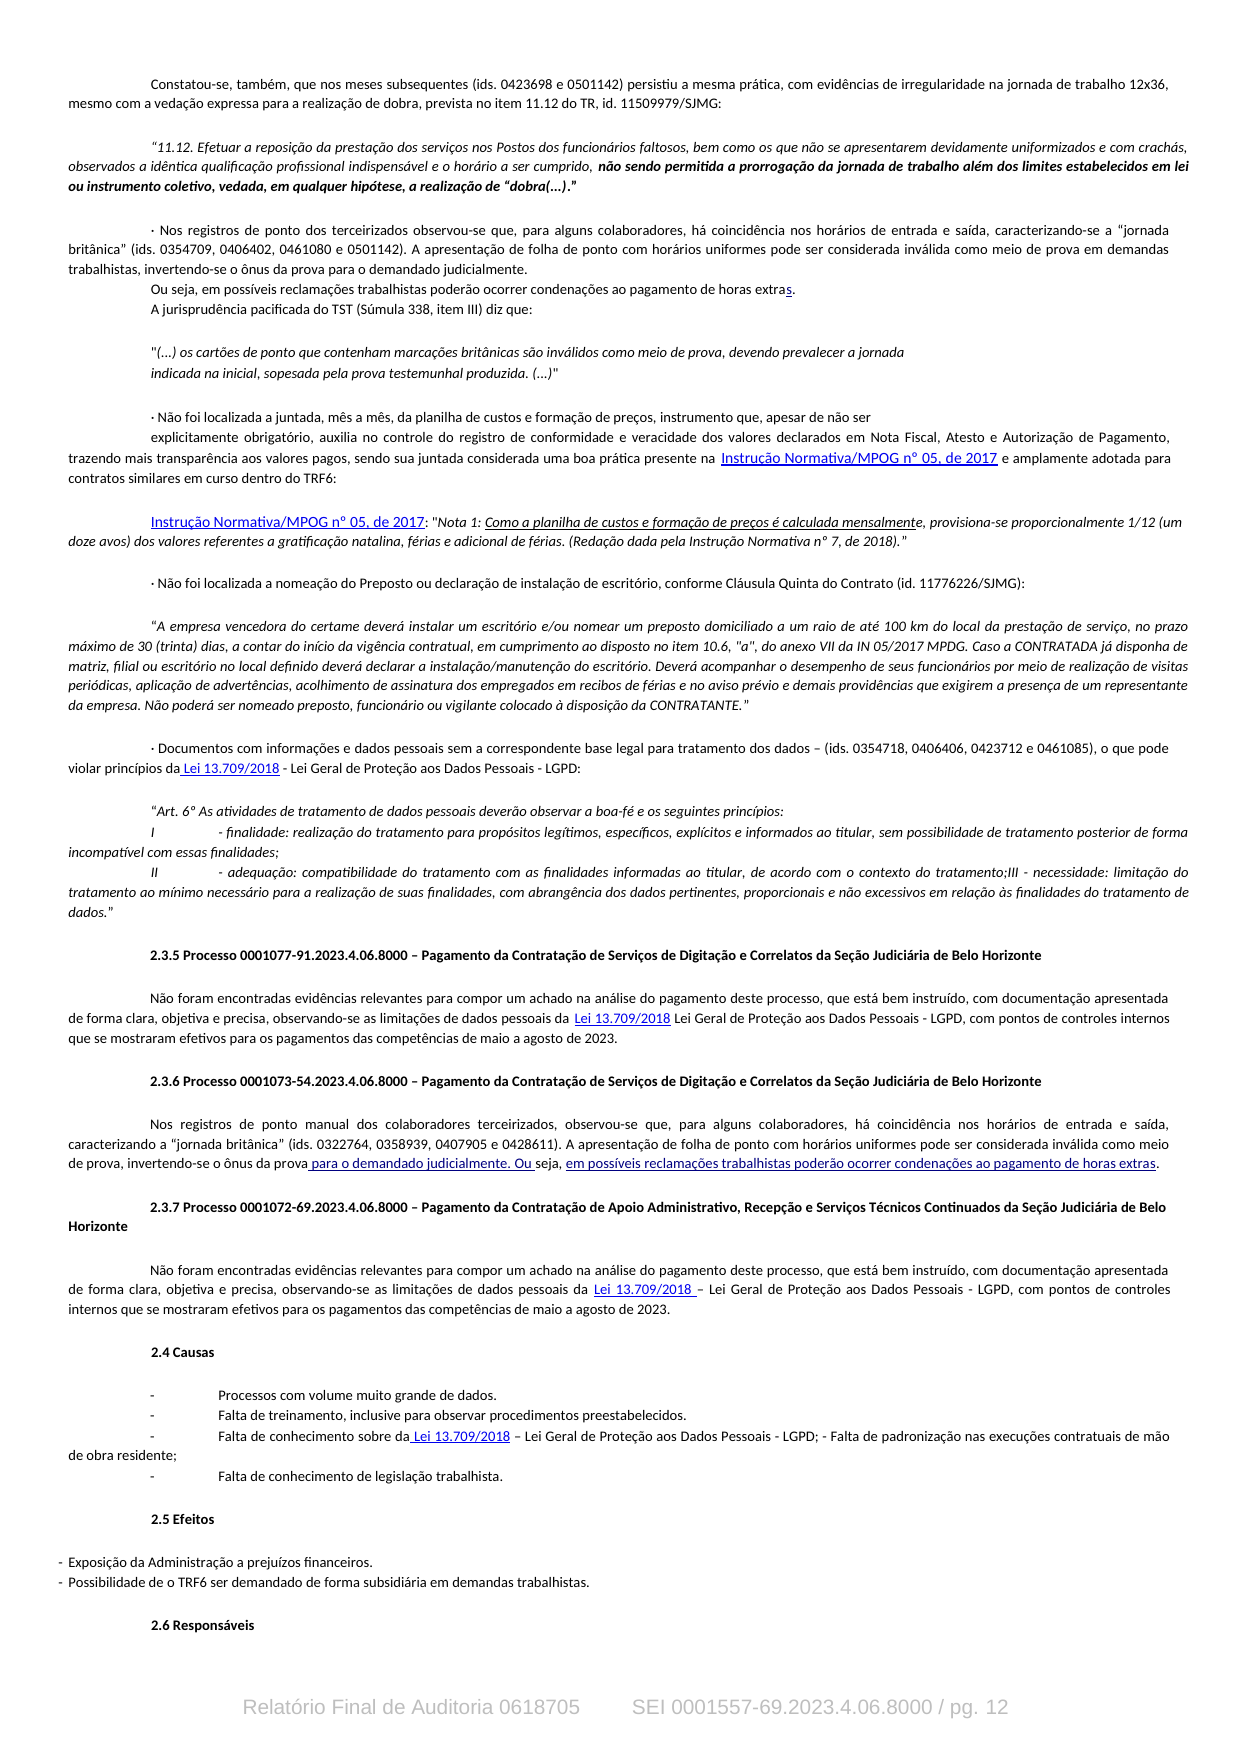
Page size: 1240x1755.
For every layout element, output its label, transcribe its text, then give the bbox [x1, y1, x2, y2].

subtitle 2.5 Efeitos [151, 1510, 1192, 1528]
text Não foram encontradas evidências relevantes para compor um achado na análise do pagamento deste processo, que está bem instruído, com documentação apresentada de forma clara, objetiva e precisa, observando-se as limitações de dados pessoais da Lei 13.709/2018 Lei Geral de Proteção aos Dados Pessoais - LGPD, com pontos de controles internos que se mostraram efetivos para os pagamentos das competências de maio a agosto de 2023. [68, 990, 1171, 1047]
text 2.3.7 Processo 0001072-69.2023.4.06.8000 – Pagamento da Contratação de Apoio Administrativo, Recepção e Serviços Técnicos Continuados da Seção Judiciária de Belo Horizonte [68, 1198, 1192, 1235]
text Não foram encontradas evidências relevantes para compor um achado na análise do pagamento deste processo, que está bem instruído, com documentação apresentada de forma clara, objetiva e precisa, observando-se as limitações de dados pessoais da Lei 13.709/2018 – Lei Geral de Proteção aos Dados Pessoais - LGPD, com pontos de controles internos que se mostraram efetivos para os pagamentos das competências de maio a agosto de 2023. [68, 1261, 1171, 1318]
text indicada na inicial, sopesada pela prova testemunhal produzida. (...)" [68, 364, 1192, 382]
text 2.3.6 Processo 0001073-54.2023.4.06.8000 – Pagamento da Contratação de Serviços de Digitação e Correlatos da Seção Judiciária de Belo Horizonte [68, 1072, 1192, 1090]
list Falta de treinamento, inclusive para observar procedimentos preestabelecidos. [68, 1407, 1171, 1424]
list - adequação: compatibilidade do tratamento com as finalidades informadas ao titular, de acordo com o contexto do tratamento;III - necessidade: limitação do tratamento ao mínimo necessário para a realização de suas finalidades, com abrangência dos dados pertinentes, proporcionais e não excessivos em relação às finalidades do tratamento de dados.” [68, 863, 1192, 921]
text · Não foi localizada a juntada, mês a mês, da planilha de custos e formação de preços, instrumento que, apesar de não ser [68, 408, 1171, 426]
text 2.3.5 Processo 0001077-91.2023.4.06.8000 – Pagamento da Contratação de Serviços de Digitação e Correlatos da Seção Judiciária de Belo Horizonte [68, 946, 1192, 964]
text A jurisprudência pacificada do TST (Súmula 338, item III) diz que: [68, 301, 1171, 318]
text Nos registros de ponto manual dos colaboradores terceirizados, observou-se que, para alguns colaboradores, há coincidência nos horários de entrada e saída, caracterizando a “jornada britânica” (ids. 0322764, 0358939, 0407905 e 0428611). A apresentação de folha de ponto com horários uniformes pode ser considerada inválida como meio de prova, invertendo-se o ônus da prova para o demandado judicialmente. Ou seja, em possíveis reclamações trabalhistas poderão ocorrer condenações ao pagamento de horas extras. [68, 1115, 1171, 1173]
text Ou seja, em possíveis reclamações trabalhistas poderão ocorrer condenações ao pagamento de horas extras. [68, 280, 1173, 298]
list Exposição da Administração a prejuízos financeiros. [58, 1553, 1171, 1571]
text “11.12. Efetuar a reposição da prestação dos serviços nos Postos dos funcionários faltosos, bem como os que não se apresentarem devidamente uniformizados e com crachás, observados a idêntica qualificação profissional indispensável e o horário a ser cumprido, não sendo permitida a prorrogação da jornada de trabalho além dos limites estabelecidos em lei ou instrumento coletivo, vedada, em qualquer hipótese, a realização de “dobra(...).” [68, 138, 1192, 195]
subtitle 2.6 Responsáveis [151, 1616, 1192, 1634]
text “Art. 6º As atividades de tratamento de dados pessoais deverão observar a boa-fé e os seguintes princípios: [68, 803, 1192, 820]
text Constatou-se, também, que nos meses subsequentes (ids. 0423698 e 0501142) persistiu a mesma prática, com evidências de irregularidade na jornada de trabalho 12x36, mesmo com a vedação expressa para a realização de dobra, prevista no item 11.12 do TR, id. 11509979/SJMG: [68, 75, 1171, 112]
list Falta de conhecimento de legislação trabalhista. [68, 1467, 1171, 1484]
text · Não foi localizada a nomeação do Preposto ou declaração de instalação de escritório, conforme Cláusula Quinta do Contrato (id. 11776226/SJMG): [68, 574, 1171, 592]
subtitle 2.4 Causas [151, 1343, 1192, 1361]
text · Nos registros de ponto dos terceirizados observou-se que, para alguns colaboradores, há coincidência nos horários de entrada e saída, caracterizando-se a “jornada britânica” (ids. 0354709, 0406402, 0461080 e 0501142). A apresentação de folha de ponto com horários uniformes pode ser considerada inválida como meio de prova em demandas trabalhistas, invertendo-se o ônus da prova para o demandado judicialmente. [68, 221, 1171, 278]
text explicitamente obrigatório, auxilia no controle do registro de conformidade e veracidade dos valores declarados em Nota Fiscal, Atesto e Autorização de Pagamento, trazendo mais transparência aos valores pagos, sendo sua juntada considerada uma boa prática presente na Instrução Normativa/MPOG nº 05, de 2017 e amplamente adotada para contratos similares em curso dentro do TRF6: [68, 428, 1171, 487]
text “A empresa vencedora do certame deverá instalar um escritório e/ou nomear um preposto domiciliado a um raio de até 100 km do local da prestação de serviço, no prazo máximo de 30 (trinta) dias, a contar do início da vigência contratual, em cumprimento ao disposto no item 10.6, "a", do anexo VII da IN 05/2017 MPDG. Caso a CONTRATADA já disponha de matriz, filial ou escritório no local definido deverá declarar a instalação/manutenção do escritório. Deverá acompanhar o desempenho de seus funcionários por meio de realização de visitas periódicas, aplicação de advertências, acolhimento de assinatura dos empregados em recibos de férias e no aviso prévio e demais providências que exigirem a presença de um representante da empresa. Não poderá ser nomeado preposto, funcionário ou vigilante colocado à disposição da CONTRATANTE.” [68, 617, 1192, 714]
text · Documentos com informações e dados pessoais sem a correspondente base legal para tratamento dos dados – (ids. 0354718, 0406406, 0423712 e 0461085), o que pode violar princípios da Lei 13.709/2018 - Lei Geral de Proteção aos Dados Pessoais - LGPD: [68, 740, 1171, 777]
list Falta de conhecimento sobre da Lei 13.709/2018 – Lei Geral de Proteção aos Dados Pessoais - LGPD; - Falta de padronização nas execuções contratuais de mão de obra residente; [68, 1427, 1171, 1464]
subtitle Instrução Normativa/MPOG nº 05, de 2017: "Nota 1: Como a planilha de custos e formação de preços é calculada mensalmente, provisiona-se proporcionalmente 1/12 (um doze avos) dos valores referentes a gratificação natalina, férias e adicional de férias. (Redação dada pela Instrução Normativa nº 7, de 2018).” [68, 512, 1192, 550]
list Processos com volume muito grande de dados. [68, 1386, 1171, 1404]
list Possibilidade de o TRF6 ser demandado de forma subsidiária em demandas trabalhistas. [58, 1573, 1171, 1591]
list - finalidade: realização do tratamento para propósitos legítimos, específicos, explícitos e informados ao titular, sem possibilidade de tratamento posterior de forma incompatível com essas finalidades; [68, 823, 1192, 861]
text "(...) os cartões de ponto que contenham marcações britânicas são inválidos como meio de prova, devendo prevalecer a jornada [68, 344, 1192, 362]
